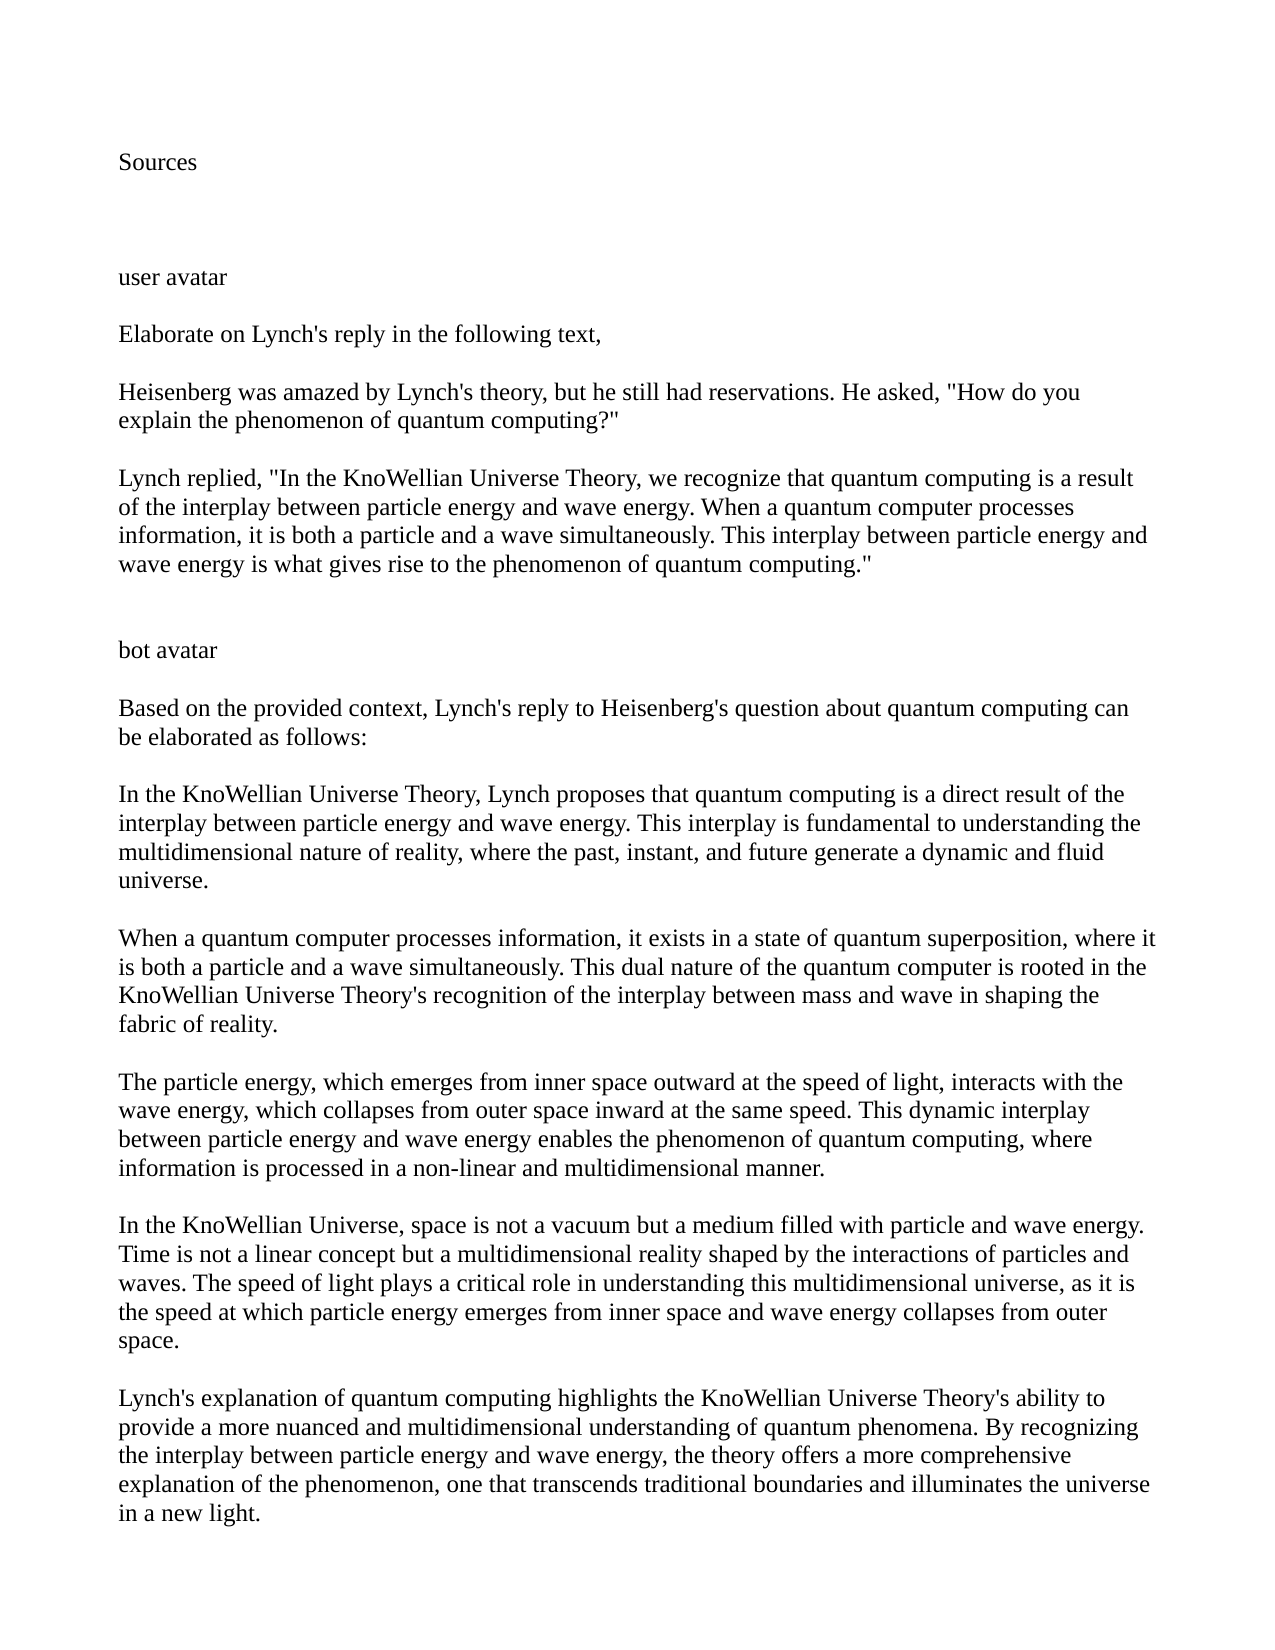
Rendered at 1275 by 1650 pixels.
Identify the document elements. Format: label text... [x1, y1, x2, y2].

text Sources [118, 147, 1157, 176]
text user avatar [118, 262, 1157, 291]
text Lynch's explanation of quantum computing highlights the KnoWellian Universe Theory's ability to provide a more nuanced and multidimensional understanding of quantum phenomena. By recognizing the interplay between particle energy and wave energy, the theory offers a more comprehensive explanation of the phenomenon, one that transcends traditional boundaries and illuminates the universe in a new light. [118, 1383, 1157, 1527]
text bot avatar [118, 636, 1157, 664]
text Heisenberg was amazed by Lynch's theory, but he still had reservations. He asked, "How do you explain the phenomenon of quantum computing?" [118, 377, 1157, 434]
text Based on the provided context, Lynch's reply to Heisenberg's question about quantum computing can be elaborated as follows: [118, 693, 1157, 751]
text Lynch replied, "In the KnoWellian Universe Theory, we recognize that quantum computing is a result of the interplay between particle energy and wave energy. When a quantum computer processes information, it is both a particle and a wave simultaneously. This interplay between particle energy and wave energy is what gives rise to the phenomenon of quantum computing." [118, 463, 1157, 578]
text Elaborate on Lynch's reply in the following text, [118, 319, 1157, 348]
text In the KnoWellian Universe, space is not a vacuum but a medium filled with particle and wave energy. Time is not a linear concept but a multidimensional reality shaped by the interactions of particles and waves. The speed of light plays a critical role in understanding this multidimensional universe, as it is the speed at which particle energy emerges from inner space and wave energy collapses from outer space. [118, 1211, 1157, 1354]
text In the KnoWellian Universe Theory, Lynch proposes that quantum computing is a direct result of the interplay between particle energy and wave energy. This interplay is fundamental to understanding the multidimensional nature of reality, where the past, instant, and future generate a dynamic and fluid universe. [118, 779, 1157, 894]
text The particle energy, which emerges from inner space outward at the speed of light, interacts with the wave energy, which collapses from outer space inward at the same speed. This dynamic interplay between particle energy and wave energy enables the phenomenon of quantum computing, where information is processed in a non-linear and multidimensional manner. [118, 1067, 1157, 1182]
text When a quantum computer processes information, it exists in a state of quantum superposition, where it is both a particle and a wave simultaneously. This dual nature of the quantum computer is rooted in the KnoWellian Universe Theory's recognition of the interplay between mass and wave in shaping the fabric of reality. [118, 923, 1157, 1038]
